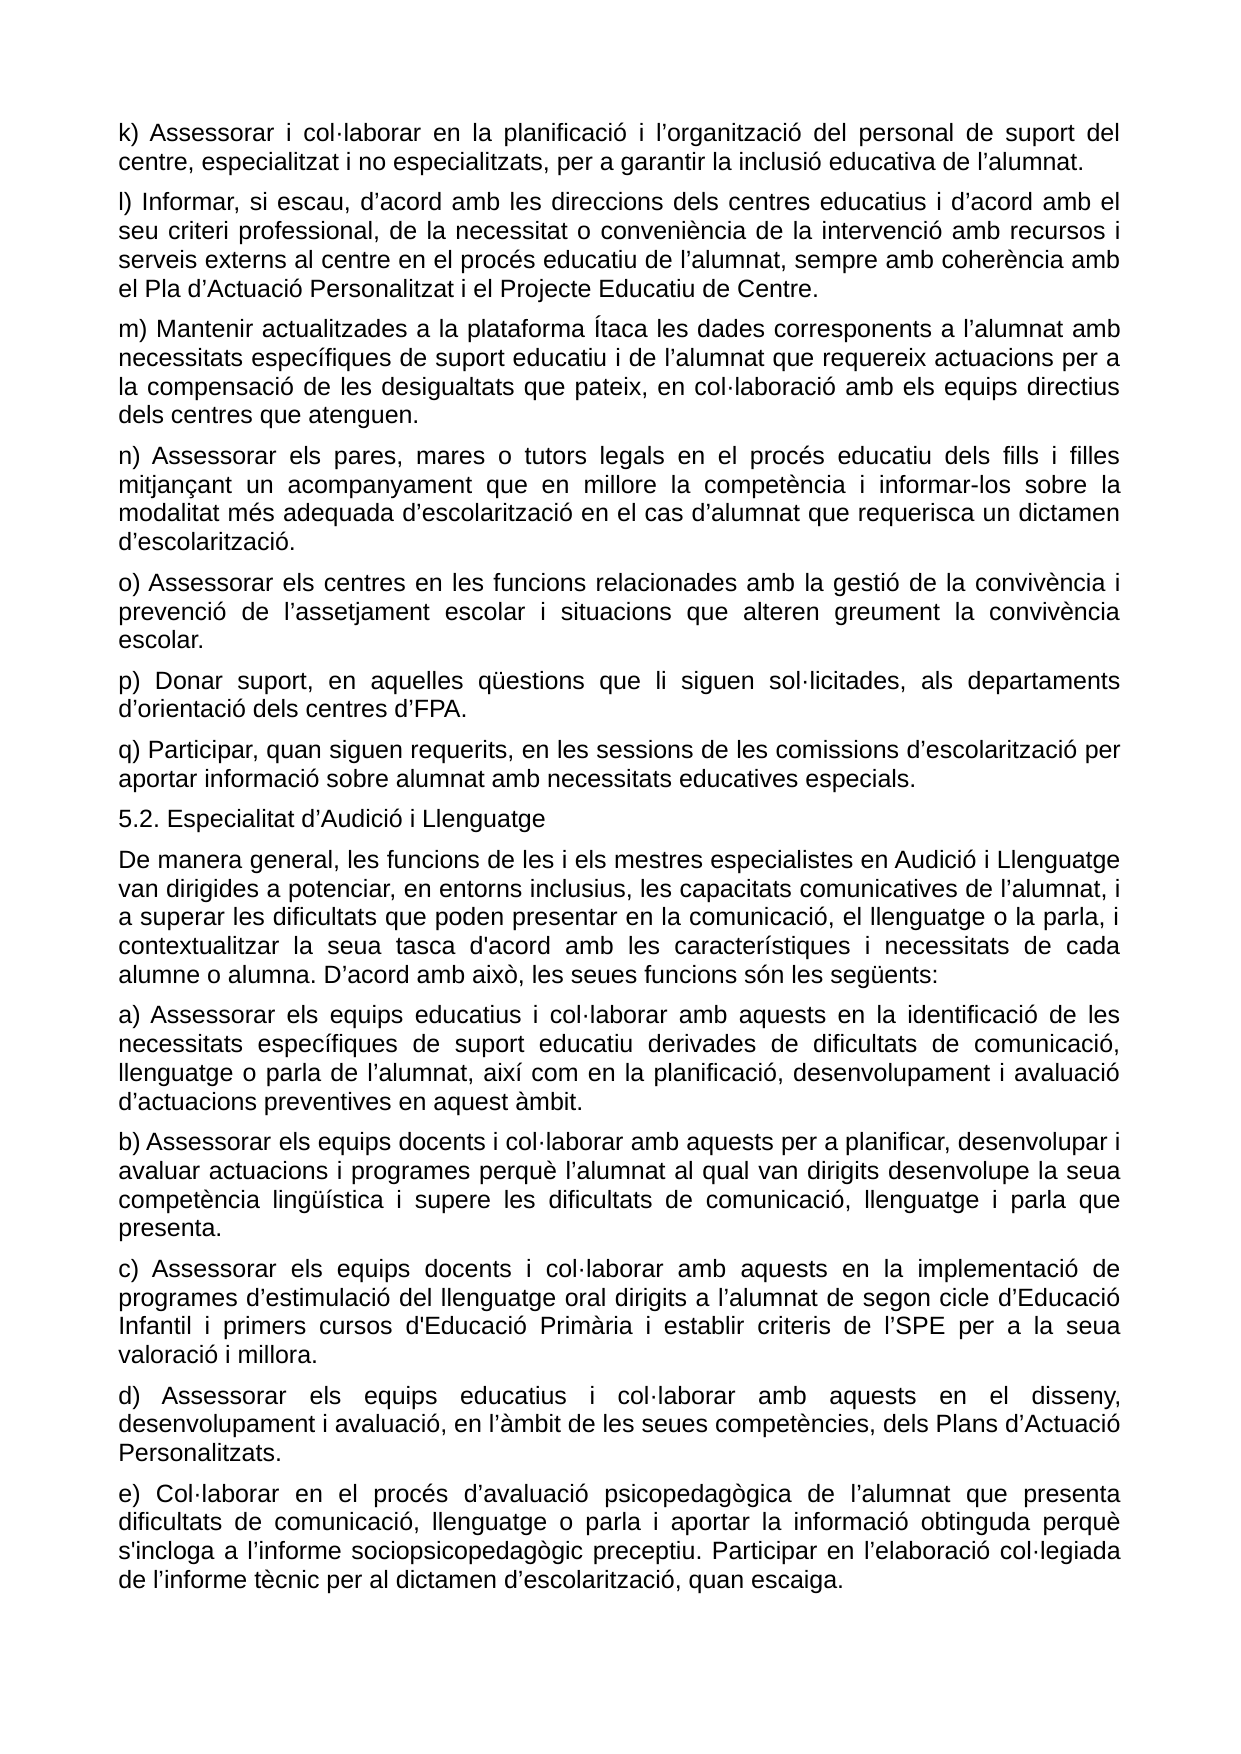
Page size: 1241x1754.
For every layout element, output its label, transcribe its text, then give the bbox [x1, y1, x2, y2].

text q) Participar, quan siguen requerits, en les sessions de les comissions d’escolarització per aportar informació sobre alumnat amb necessitats educatives especials. [118, 735, 1122, 792]
text o) Assessorar els centres en les funcions relacionades amb la gestió de la convivència i prevenció de l’assetjament escolar i situacions que alteren greument la convivència escolar. [118, 568, 1122, 654]
text k) Assessorar i col·laborar en la planificació i l’organització del personal de suport del centre, especialitzat i no especialitzats, per a garantir la inclusió educativa de l’alumnat. [118, 118, 1122, 176]
text n) Assessorar els pares, mares o tutors legals en el procés educatiu dels fills i filles mitjançant un acompanyament que en millore la competència i informar-los sobre la modalitat més adequada d’escolarització en el cas d’alumnat que requerisca un dictamen d’escolarització. [118, 441, 1122, 556]
text a) Assessorar els equips educatius i col·laborar amb aquests en la identificació de les necessitats específiques de suport educatiu derivades de dificultats de comunicació, llenguatge o parla de l’alumnat, així com en la planificació, desenvolupament i avaluació d’actuacions preventives en aquest àmbit. [118, 1000, 1122, 1115]
text m) Mantenir actualitzades a la plataforma Ítaca les dades corresponents a l’alumnat amb necessitats específiques de suport educatiu i de l’alumnat que requereix actuacions per a la compensació de les desigualtats que pateix, en col·laboració amb els equips directius dels centres que atenguen. [118, 314, 1122, 429]
text l) Informar, si escau, d’acord amb les direccions dels centres educatius i d’acord amb el seu criteri professional, de la necessitat o conveniència de la intervenció amb recursos i serveis externs al centre en el procés educatiu de l’alumnat, sempre amb coherència amb el Pla d’Actuació Personalitzat i el Projecte Educatiu de Centre. [118, 187, 1122, 302]
text e) Col·laborar en el procés d’avaluació psicopedagògica de l’alumnat que presenta dificultats de comunicació, llenguatge o parla i aportar la informació obtinguda perquè s'incloga a l’informe sociopsicopedagògic preceptiu. Participar en l’elaboració col·legiada de l’informe tècnic per al dictamen d’escolarització, quan escaiga. [118, 1479, 1122, 1594]
text 5.2. Especialitat d’Audició i Llenguatge [118, 804, 1122, 833]
text d) Assessorar els equips educatius i col·laborar amb aquests en el disseny, desenvolupament i avaluació, en l’àmbit de les seues competències, dels Plans d’Actuació Personalitzats. [118, 1381, 1122, 1467]
text b) Assessorar els equips docents i col·laborar amb aquests per a planificar, desenvolupar i avaluar actuacions i programes perquè l’alumnat al qual van dirigits desenvolupe la seua competència lingüística i supere les dificultats de comunicació, llenguatge i parla que presenta. [118, 1127, 1122, 1242]
text c) Assessorar els equips docents i col·laborar amb aquests en la implementació de programes d’estimulació del llenguatge oral dirigits a l’alumnat de segon cicle d’Educació Infantil i primers cursos d'Educació Primària i establir criteris de l’SPE per a la seua valoració i millora. [118, 1254, 1122, 1369]
text p) Donar suport, en aquelles qüestions que li siguen sol·licitades, als departaments d’orientació dels centres d’FPA. [118, 666, 1122, 723]
text De manera general, les funcions de les i els mestres especialistes en Audició i Llenguatge van dirigides a potenciar, en entorns inclusius, les capacitats comunicatives de l’alumnat, i a superar les dificultats que poden presentar en la comunicació, el llenguatge o la parla, i contextualitzar la seua tasca d'acord amb les característiques i necessitats de cada alumne o alumna. D’acord amb això, les seues funcions són les següents: [118, 845, 1122, 988]
